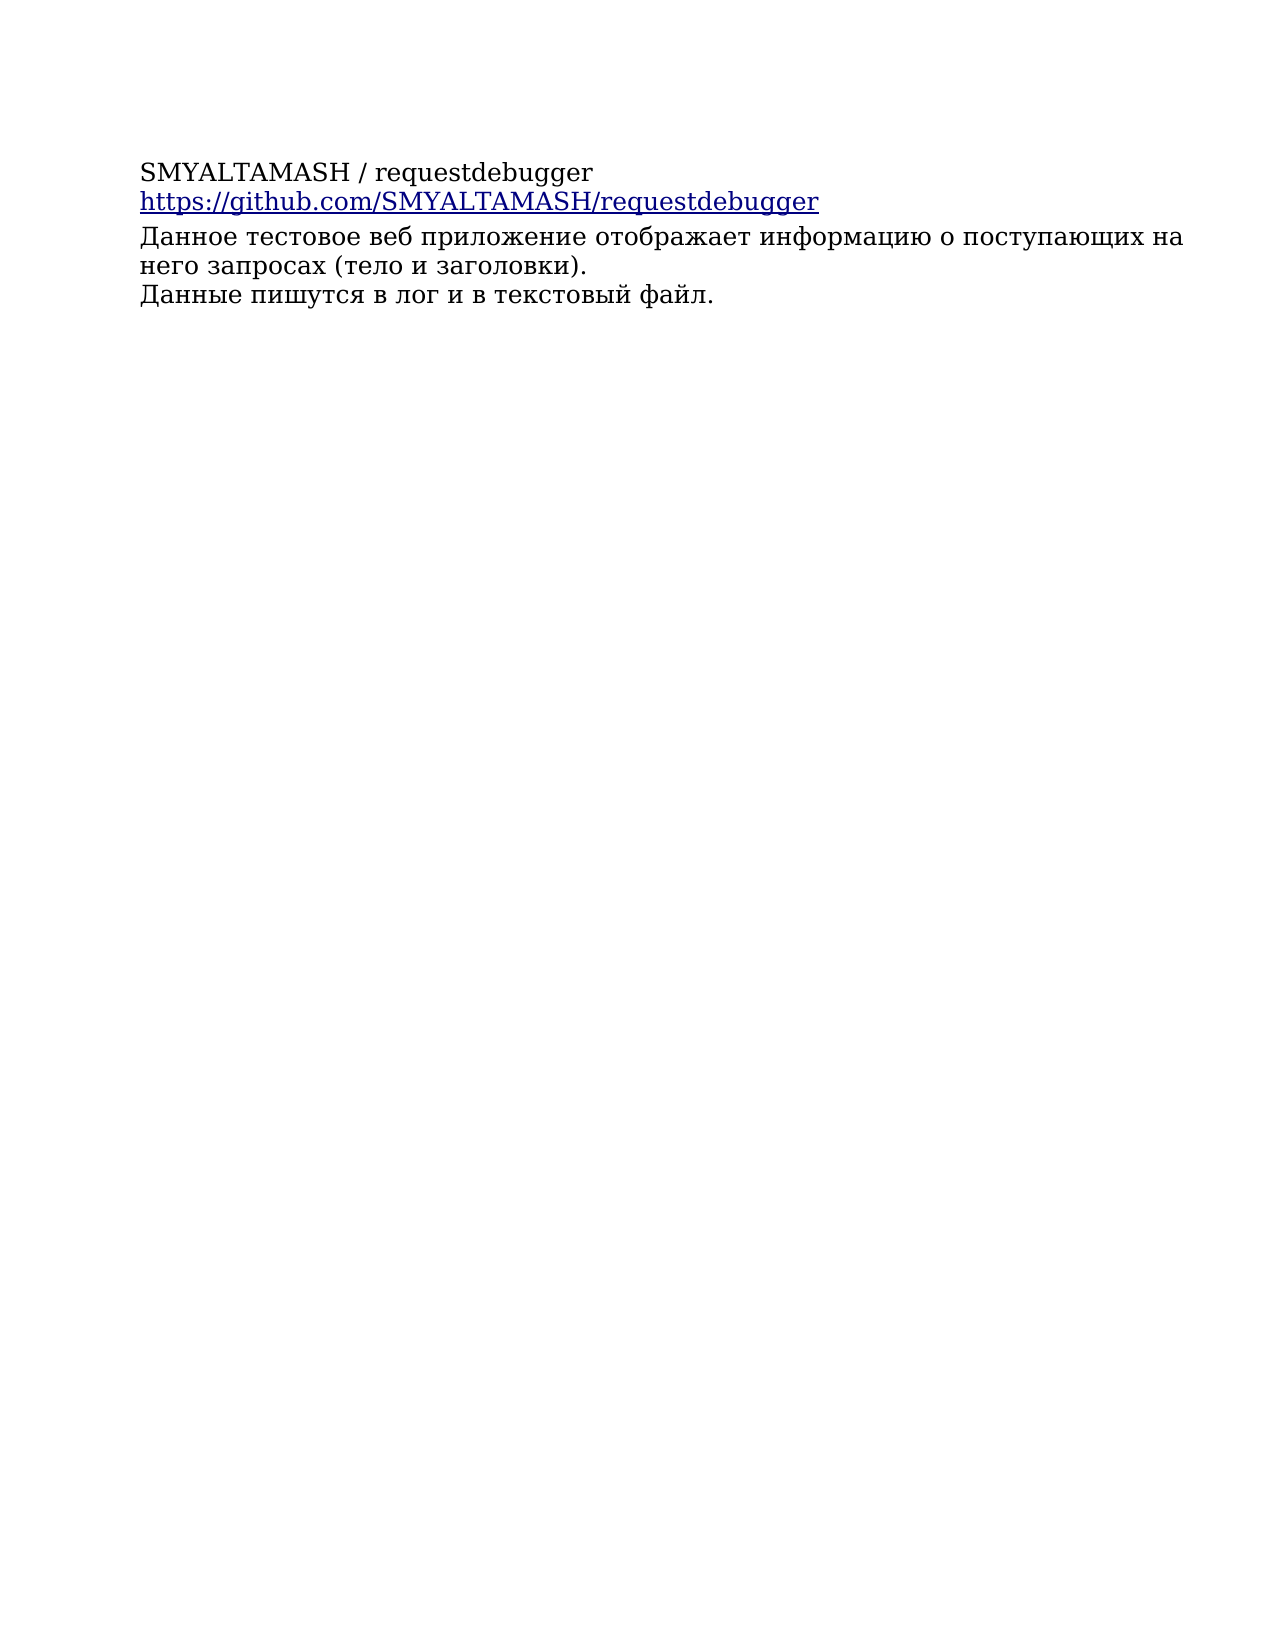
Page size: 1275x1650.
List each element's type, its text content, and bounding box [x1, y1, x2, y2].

table_header SMYALTAMASH / requestdebugger https://github.com/SMYALTAMASH/requestdebugger [136, 155, 1216, 219]
table_cell Данное тестовое веб приложение отображает информацию о поступающих на него запросах (тело и заголовки). Данные пишутся в лог и в текстовый файл. [136, 220, 1216, 313]
table_cell [118, 220, 136, 313]
table_cell [118, 313, 136, 348]
table_cell [136, 313, 1216, 348]
table_header [118, 155, 136, 219]
